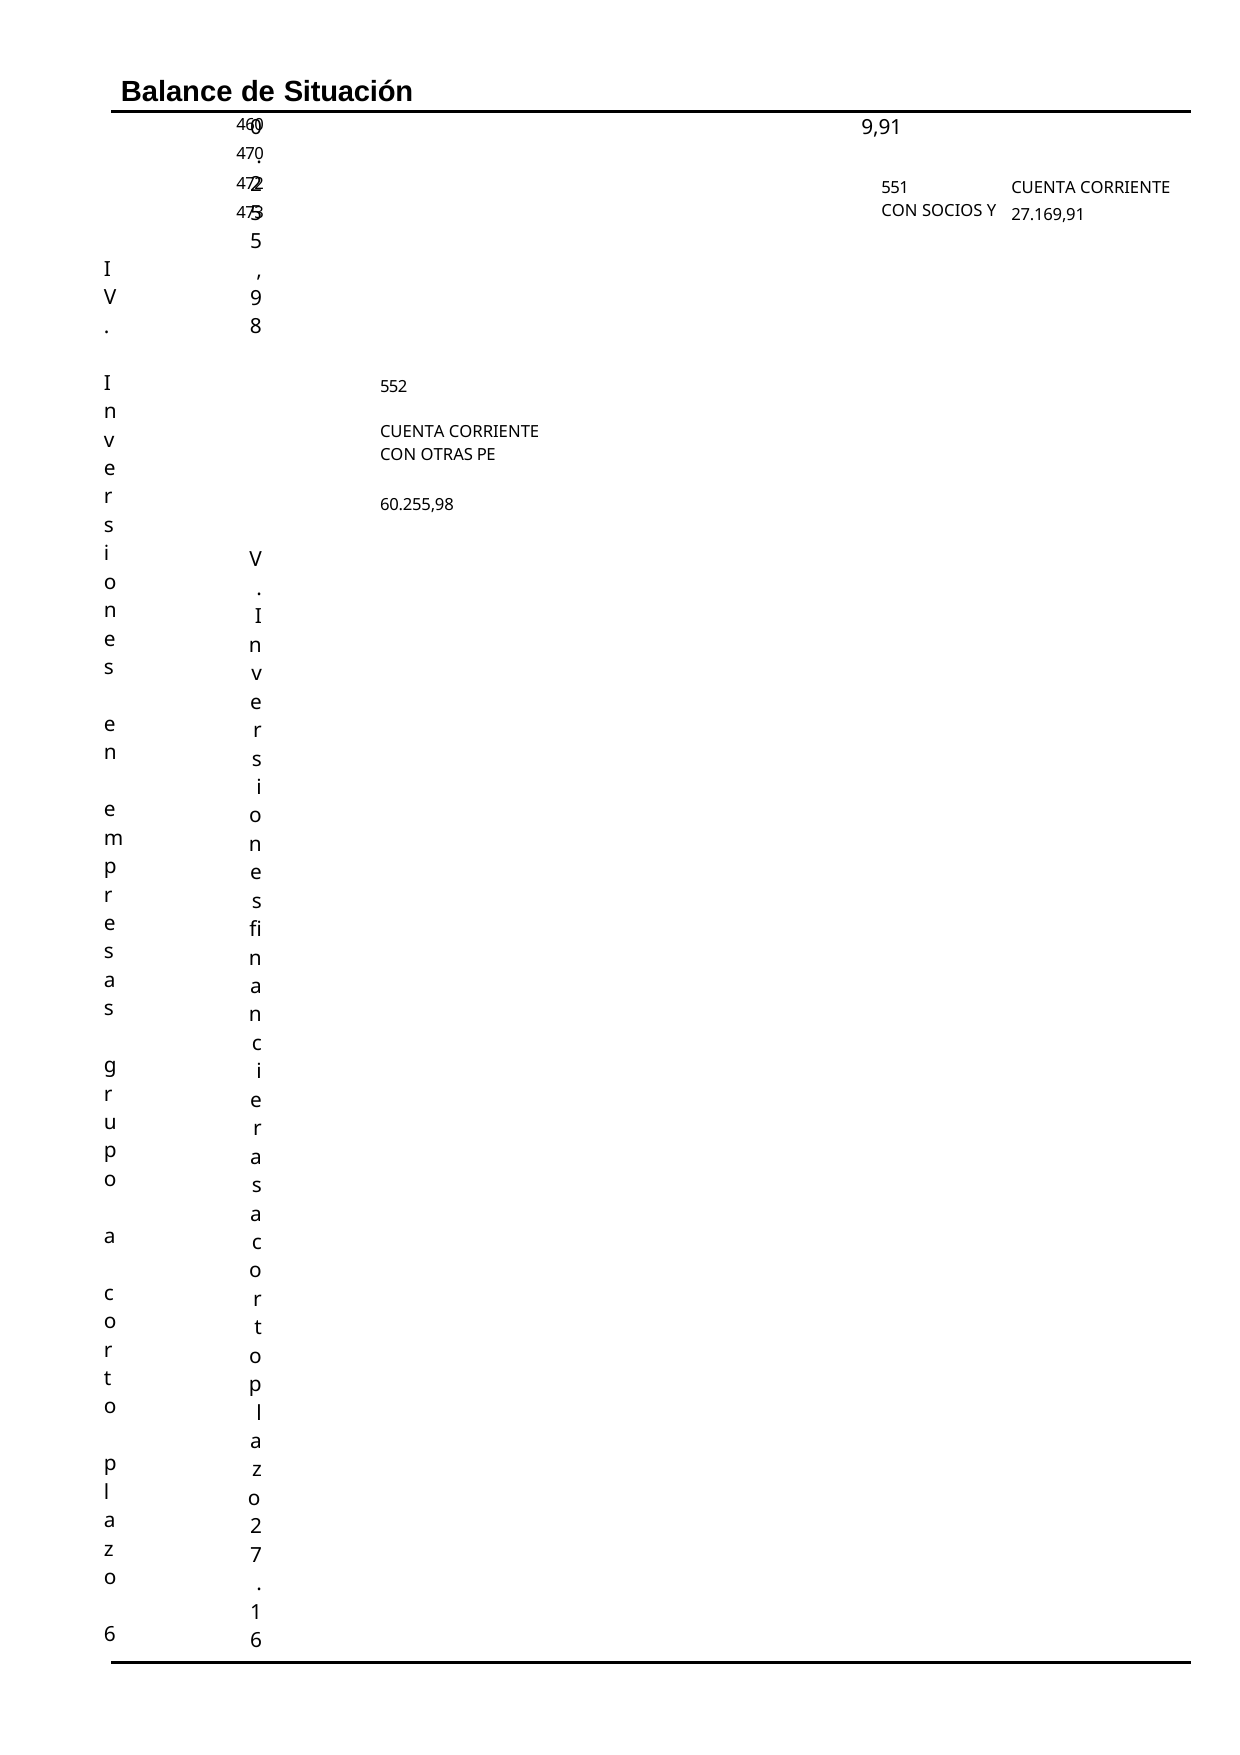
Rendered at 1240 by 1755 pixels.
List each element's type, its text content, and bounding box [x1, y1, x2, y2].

text V. Inversiones financieras a corto plazo 27.16 [248, 544, 261, 1654]
table_cell 472 [231, 168, 246, 198]
text 552 CUENTA CORRIENTE CON OTRAS PE 60.255,98 [380, 375, 540, 515]
table_header 460 [231, 113, 246, 139]
text 9,91 [749, 113, 902, 141]
table_cell 470 [231, 139, 246, 168]
text 551 CUENTA CORRIENTE CON SOCIOS Y 27.169,91 [881, 176, 1181, 225]
table_cell 473 [231, 198, 246, 223]
text IV. Inversiones en empresas grupo a corto plazo 60.255,98 [248, 212, 261, 340]
